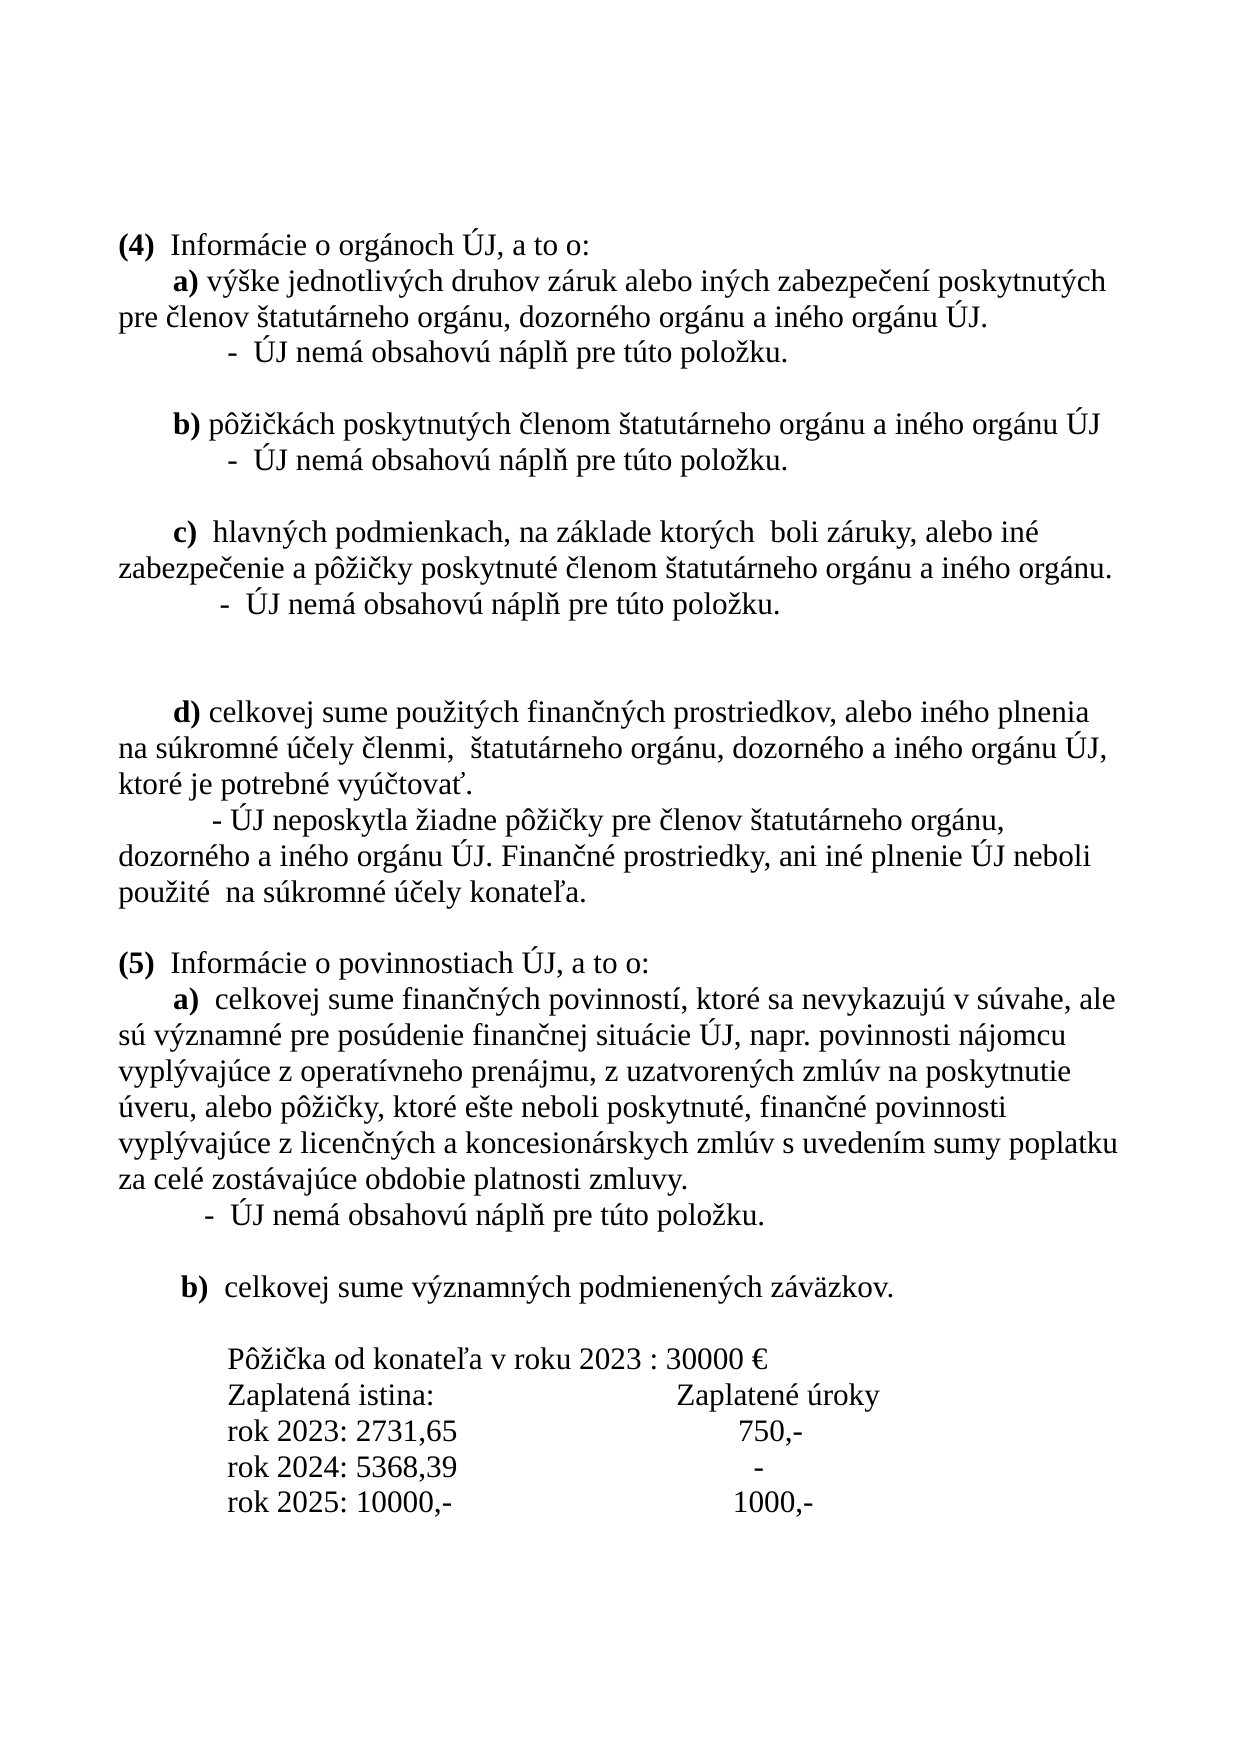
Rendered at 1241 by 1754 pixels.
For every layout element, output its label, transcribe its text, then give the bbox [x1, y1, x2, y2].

text Zaplatená istina: Zaplatené úroky [118, 1376, 1122, 1412]
text rok 2024: 5368,39 - [118, 1448, 1122, 1484]
text - ÚJ nemá obsahovú náplň pre túto položku. [118, 334, 1122, 370]
text - ÚJ nemá obsahovú náplň pre túto položku. [118, 442, 1122, 477]
text b) celkovej sume významných podmienených záväzkov. [118, 1268, 1122, 1304]
text Pôžička od konateľa v roku 2023 : 30000 € [118, 1340, 1122, 1376]
text (4) Informácie o orgánoch ÚJ, a to o: [118, 226, 1122, 262]
text a) celkovej sume finančných povinností, ktoré sa nevykazujú v súvahe, ale sú významné pre posúdenie finančnej situácie ÚJ, napr. povinnosti nájomcu vyplývajúce z operatívneho prenájmu, z uzatvorených zmlúv na poskytnutie úveru, alebo pôžičky, ktoré ešte neboli poskytnuté, finančné povinnosti vyplývajúce z licenčných a koncesionárskych zmlúv s uvedením sumy poplatku za celé zostávajúce obdobie platnosti zmluvy. [118, 981, 1122, 1196]
text c) hlavných podmienkach, na základe ktorých boli záruky, alebo iné zabezpečenie a pôžičky poskytnuté členom štatutárneho orgánu a iného orgánu. [118, 513, 1122, 585]
text - ÚJ nemá obsahovú náplň pre túto položku. [118, 585, 1122, 621]
text - ÚJ neposkytla žiadne pôžičky pre členov štatutárneho orgánu, dozorného a iného orgánu ÚJ. Finančné prostriedky, ani iné plnenie ÚJ neboli použité na súkromné účely konateľa. [118, 801, 1122, 909]
text rok 2025: 10000,- 1000,- [118, 1484, 1122, 1520]
text d) celkovej sume použitých finančných prostriedkov, alebo iného plnenia na súkromné účely členmi, štatutárneho orgánu, dozorného a iného orgánu ÚJ, ktoré je potrebné vyúčtovať. [118, 693, 1122, 801]
text b) pôžičkách poskytnutých členom štatutárneho orgánu a iného orgánu ÚJ [118, 406, 1122, 442]
text a) výške jednotlivých druhov záruk alebo iných zabezpečení poskytnutých pre členov štatutárneho orgánu, dozorného orgánu a iného orgánu ÚJ. [118, 262, 1122, 334]
text rok 2023: 2731,65 750,- [118, 1412, 1122, 1448]
text - ÚJ nemá obsahovú náplň pre túto položku. [118, 1196, 1122, 1232]
text (5) Informácie o povinnostiach ÚJ, a to o: [118, 945, 1122, 981]
